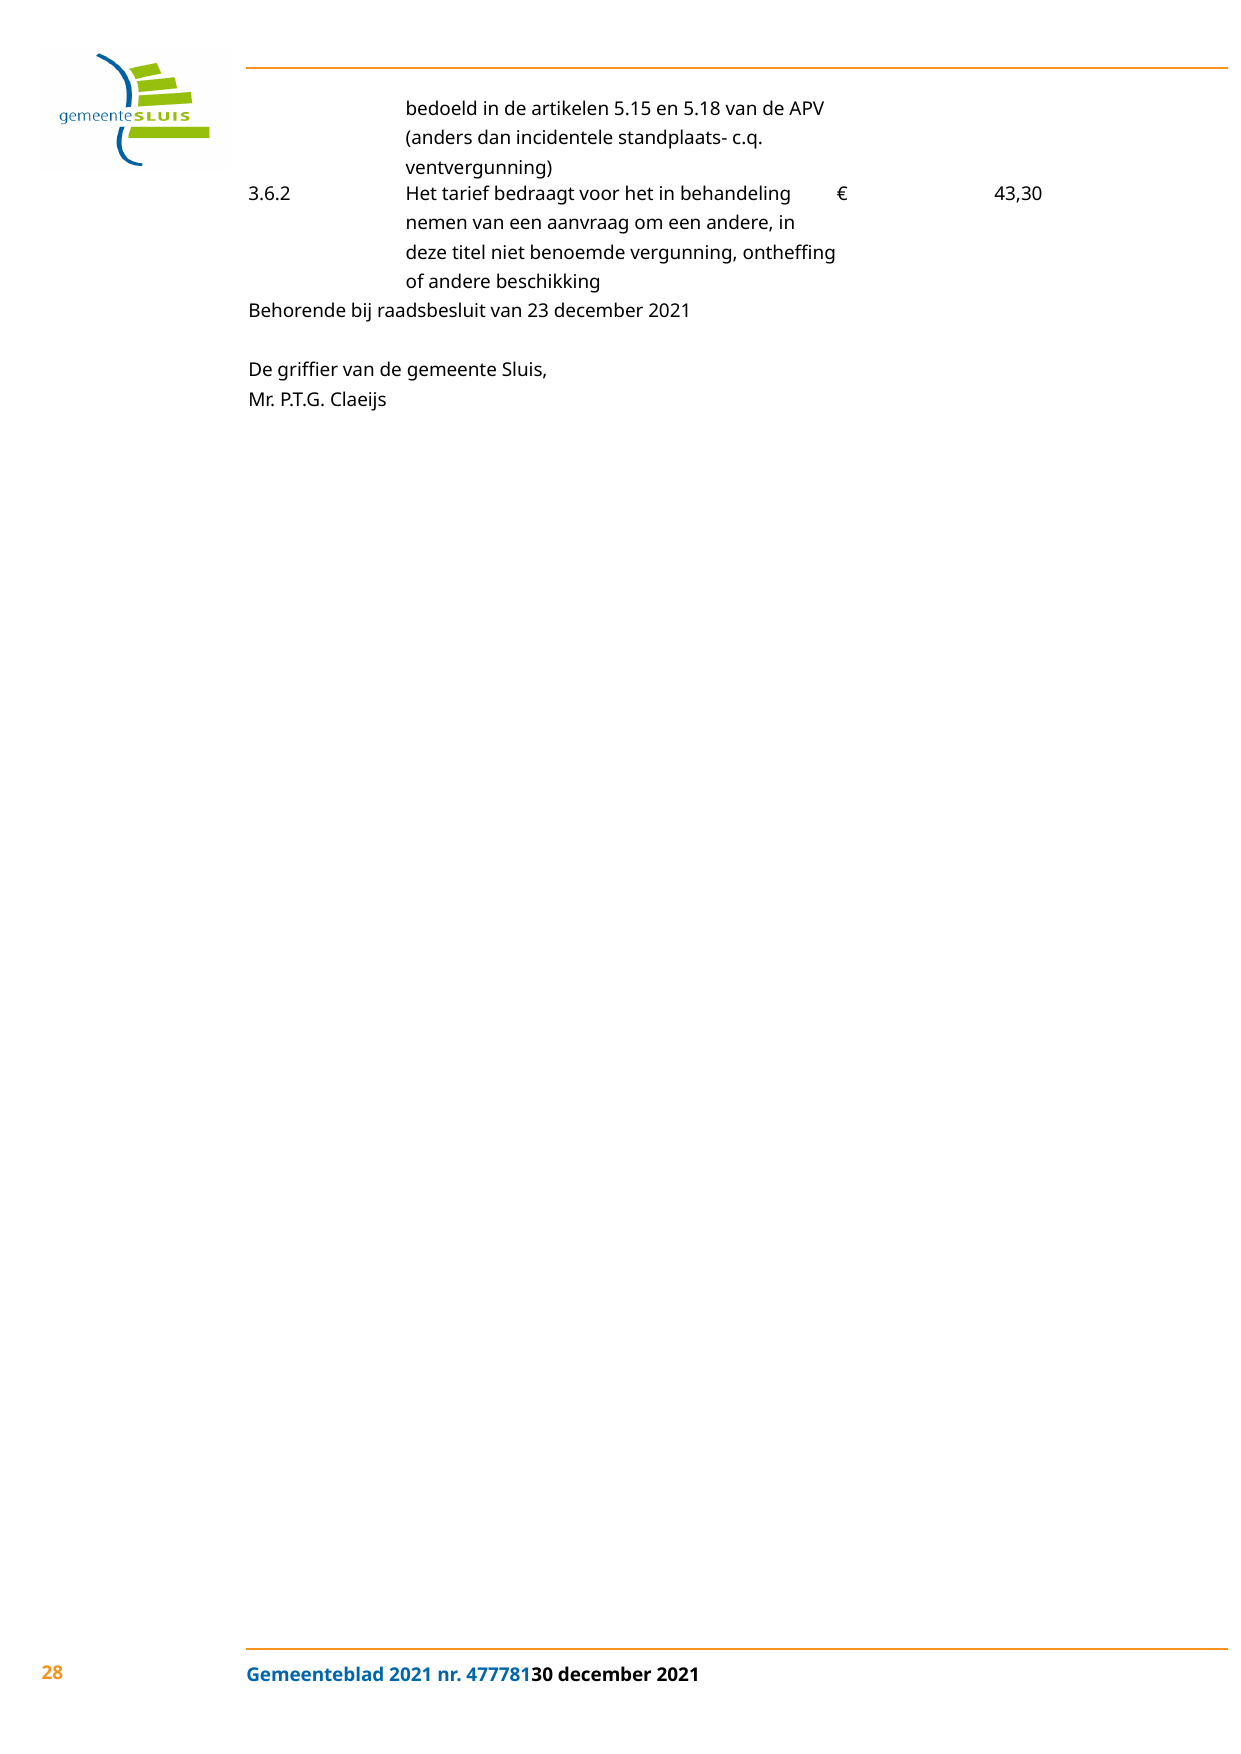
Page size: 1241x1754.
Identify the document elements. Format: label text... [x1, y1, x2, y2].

text De griffier van de gemeente Sluis, [248, 357, 1152, 382]
table_cell [994, 95, 1152, 180]
table_cell bedoeld in de artikelen 5.15 en 5.18 van de APV (anders dan incidentele standplaats- c.q. ventvergunning) [405, 95, 837, 180]
picture [41, 47, 231, 172]
table_cell Het tarief bedraagt voor het in behandeling nemen van een aanvraag om een andere, in deze titel niet benoemde vergunning, ontheffing of andere beschikking [405, 180, 837, 294]
table_cell 43,30 [994, 180, 1152, 294]
text Behorende bij raadsbesluit van 23 december 2021 [248, 297, 1152, 323]
table_cell € [837, 180, 994, 294]
table_cell 3.6.2 [248, 180, 405, 294]
text Mr. P.T.G. Claeijs [248, 386, 1152, 412]
table_cell [248, 95, 405, 180]
table_cell [837, 95, 994, 180]
